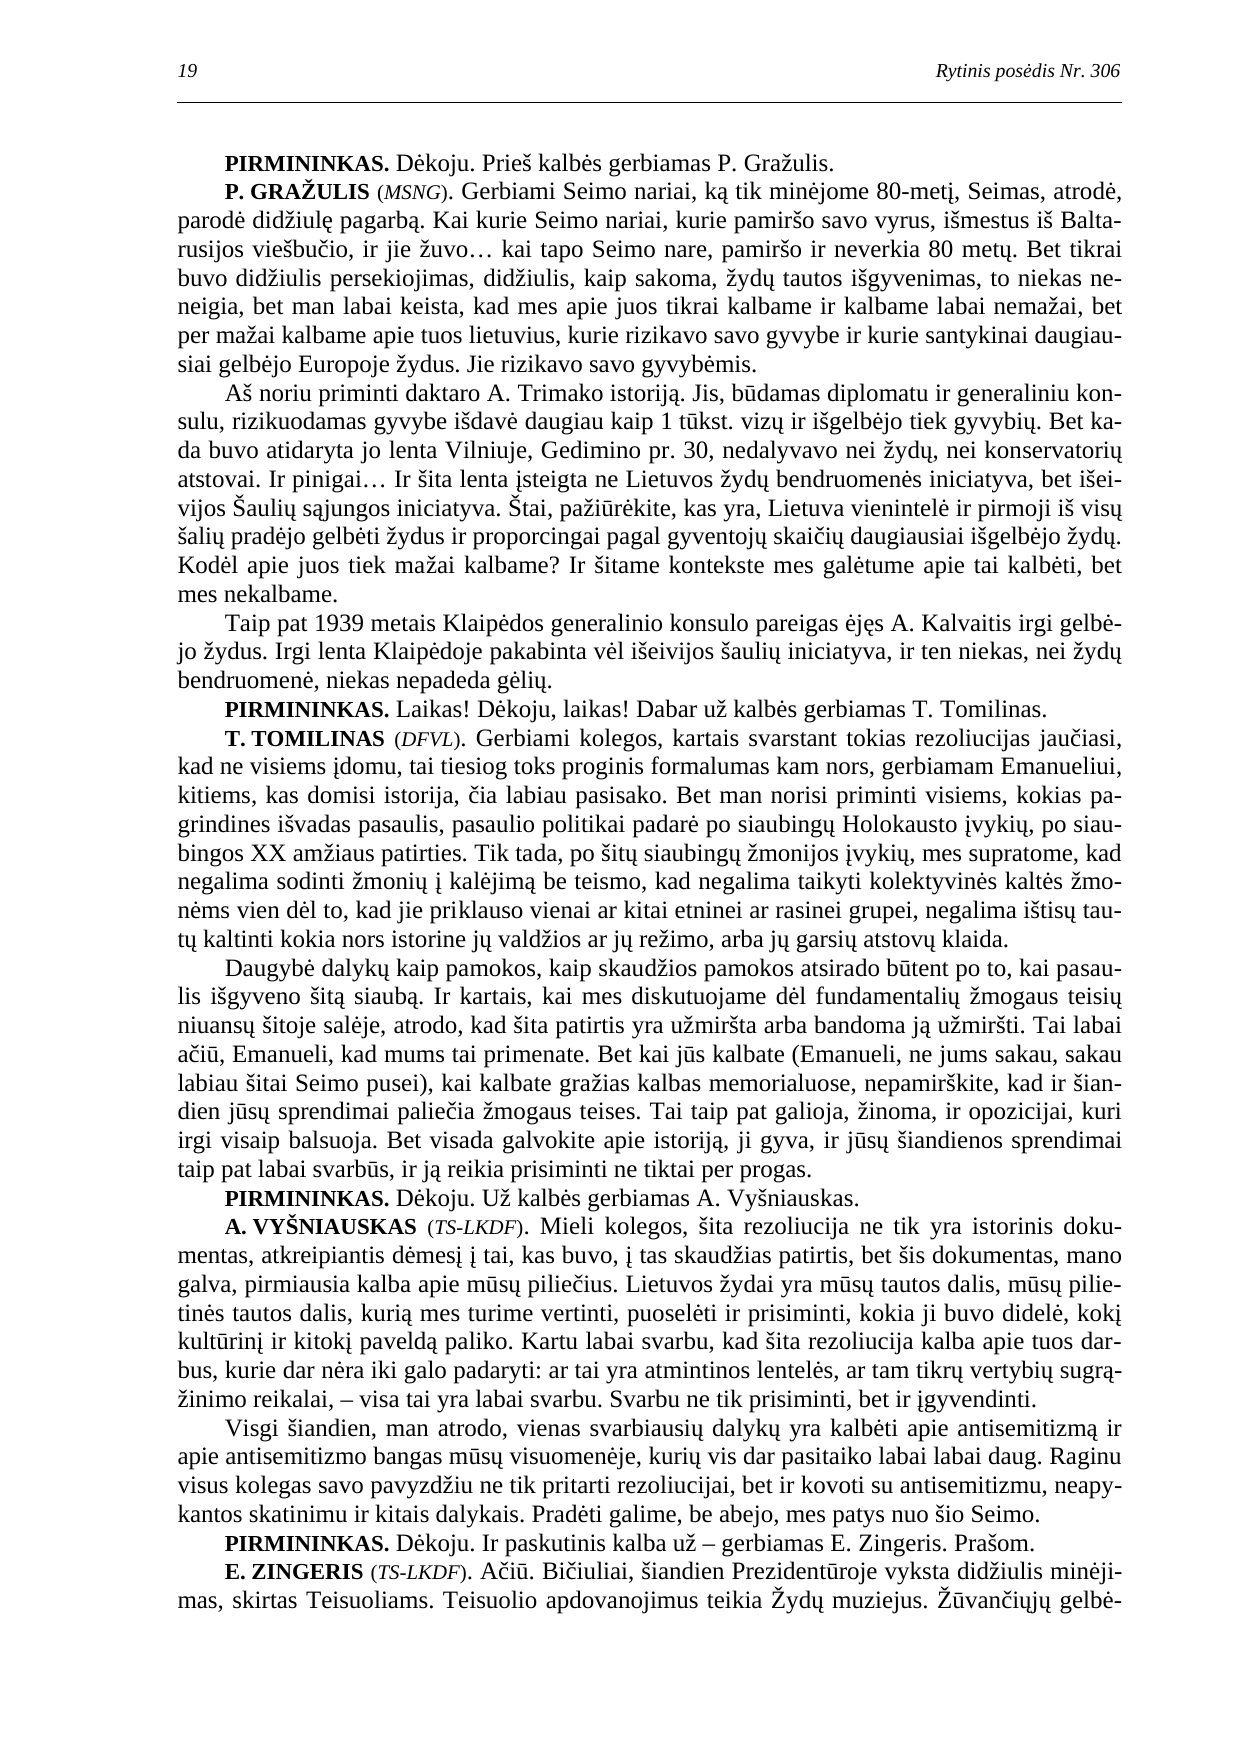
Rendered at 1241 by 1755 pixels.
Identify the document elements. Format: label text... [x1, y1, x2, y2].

text PIRMININKAS. Dė­ko­ju. Ir pas­ku­ti­nis kal­ba už – ger­bia­mas E. Zin­ge­ris. Pra­šom. [177, 1528, 1122, 1556]
text Dau­gy­bė da­ly­kų kaip pa­mo­kos, kaip skau­džios pa­mo­kos at­si­ra­do bū­tent po to, kai pa­sau­lis iš­gy­ve­no ši­tą siau­bą. Ir kar­tais, kai mes dis­ku­tuo­ja­me dėl fun­da­men­ta­lių žmo­gaus tei­sių niu­an­sų ši­to­je sa­lė­je, at­ro­do, kad ši­ta pa­tir­tis yra už­mirš­ta ar­ba ban­do­ma ją už­mirš­ti. Tai la­bai ačiū, Ema­nu­e­li, kad mums tai pri­me­na­te. Bet kai jūs kal­ba­te (Ema­nu­e­li, ne jums sa­kau, sa­kau la­biau ši­tai Sei­mo pu­sei), kai kal­ba­te gra­žias kal­bas me­mo­ria­luo­se, ne­pa­mirš­ki­te, kad ir šian­dien jū­sų spren­di­mai pa­lie­čia žmo­gaus tei­ses. Tai taip pat ga­lio­ja, ži­no­ma, ir opo­zi­ci­jai, ku­ri ir­gi vi­saip bal­suo­ja. Bet vi­sa­da gal­vo­ki­te apie is­to­ri­ją, ji gy­va, ir jū­sų šian­die­nos spren­di­mai taip pat la­bai svar­būs, ir ją rei­kia pri­si­min­ti ne tik­tai per pro­gas. [177, 953, 1122, 1183]
text A. VYŠNIAUSKAS (TS-LKDF). Mie­li ko­le­gos, ši­ta re­zo­liu­ci­ja ne tik yra is­to­ri­nis do­ku­men­tas, at­krei­pian­tis dė­me­sį į tai, kas bu­vo, į tas skau­džias pa­tir­tis, bet šis do­ku­men­tas, ma­no gal­va, pir­miau­sia kal­ba apie mū­sų pi­lie­čius. Lie­tu­vos žy­dai yra mū­sų tau­tos da­lis, mū­sų pi­lie­ti­nės tau­tos da­lis, ku­rią mes tu­ri­me ver­tin­ti, puo­se­lė­ti ir pri­si­min­ti, ko­kia ji bu­vo di­de­lė, ko­kį kul­tū­ri­nį ir ki­to­kį pa­vel­dą pa­li­ko. Kar­tu la­bai svar­bu, kad ši­ta re­zo­liu­ci­ja kal­ba apie tuos dar­bus, ku­rie dar nė­ra iki ga­lo pa­da­ry­ti: ar tai yra at­min­ti­nos len­te­lės, ar tam tik­rų ver­ty­bių su­grą­ži­ni­mo rei­ka­lai, – vi­sa tai yra la­bai svar­bu. Svar­bu ne tik pri­si­min­ti, bet ir įgy­ven­din­ti. [177, 1211, 1122, 1413]
text PIRMININKAS. Dė­ko­ju. Prieš kal­bės ger­bia­mas P. Gra­žu­lis. [177, 148, 1122, 176]
text T. TOMILINAS (DFVL). Ger­bia­mi ko­le­gos, kar­tais svars­tant to­kias re­zo­liu­ci­jas jau­čia­si, kad ne vi­siems įdo­mu, tai tie­siog toks pro­gi­nis for­ma­lu­mas kam nors, ger­bia­mam Ema­nu­e­liui, ki­tiems, kas do­mi­si is­to­ri­ja, čia la­biau pa­si­sa­ko. Bet man no­ri­si pri­min­ti vi­siems, ko­kias pa­grin­di­nes iš­va­das pa­sau­lis, pa­sau­lio po­li­ti­kai pa­da­rė po siau­bin­gų Ho­lo­kaus­to įvy­kių, po siau­bin­gos XX am­žiaus pa­tir­ties. Tik ta­da, po ši­tų siau­bin­gų žmo­ni­jos įvy­kių, mes su­pra­to­me, kad ne­ga­li­ma so­din­ti žmo­nių į ka­lė­ji­mą be teis­mo, kad ne­ga­li­ma tai­ky­ti ko­lek­ty­vi­nės kal­tės žmo­nėms vien dėl to, kad jie pri­klau­so vie­nai ar ki­tai et­ni­nei ar ra­si­nei gru­pei, ne­ga­li­ma iš­ti­sų tau­tų kal­tin­ti ko­kia nors is­to­ri­ne jų val­džios ar jų re­ži­mo, ar­ba jų gar­sių at­sto­vų klai­da. [177, 723, 1122, 953]
text PIRMININKAS. Lai­kas! Dė­ko­ju, lai­kas! Da­bar už kal­bės ger­bia­mas T. To­mi­li­nas. [177, 694, 1122, 723]
text Taip pat 1939 me­tais Klai­pė­dos ge­ne­ra­li­nio kon­su­lo pa­rei­gas ėjęs A. Kal­vai­tis ir­gi gel­bė­jo žy­dus. Ir­gi len­ta Klai­pė­do­je pa­ka­bin­ta vėl iš­ei­vi­jos šau­lių ini­cia­ty­va, ir ten nie­kas, nei žy­dų ben­druo­me­nė, nie­kas ne­pa­de­da gė­lių. [177, 608, 1122, 694]
text P. GRAŽULIS (MSNG). Ger­bia­mi Sei­mo na­riai, ką tik mi­nė­jo­me 80-me­tį, Sei­mas, at­ro­dė, pa­ro­dė di­džiu­lę pa­gar­bą. Kai ku­rie Sei­mo na­riai, ku­rie pa­mir­šo sa­vo vy­rus, iš­mes­tus iš Bal­ta­ru­si­jos vieš­bu­čio, ir jie žu­vo… kai ta­po Sei­mo na­re, pa­mir­šo ir ne­ver­kia 80 me­tų. Bet tik­rai bu­vo di­džiu­lis per­se­kio­ji­mas, di­džiu­lis, kaip sa­ko­ma, žy­dų tau­tos iš­gy­ve­ni­mas, to nie­kas ne­nei­gia, bet man la­bai keis­ta, kad mes apie juos tik­rai kal­ba­me ir kal­ba­me la­bai ne­ma­žai, bet per ma­žai kal­ba­me apie tuos lie­tu­vius, ku­rie ri­zi­ka­vo sa­vo gy­vy­be ir ku­rie san­ty­ki­nai dau­giau­siai gel­bė­jo Eu­ro­po­je žy­dus. Jie ri­zi­ka­vo sa­vo gy­vy­bė­mis. [177, 176, 1122, 378]
text Aš no­riu pri­min­ti dak­ta­ro A. Tri­ma­ko is­to­ri­ją. Jis, bū­da­mas di­plo­ma­tu ir ge­ne­ra­li­niu kon­su­lu, ri­zi­kuo­da­mas gy­vy­be iš­da­vė dau­giau kaip 1 tūkst. vi­zų ir iš­gel­bė­jo tiek gy­vy­bių. Bet ka­da bu­vo ati­da­ry­ta jo len­ta Vil­niu­je, Ge­di­mi­no pr. 30, ne­da­ly­va­vo nei žy­dų, nei kon­ser­va­to­rių at­sto­vai. Ir pi­ni­gai… Ir ši­ta len­ta įsteig­ta ne Lie­tu­vos žy­dų ben­druo­me­nės ini­cia­ty­va, bet iš­ei­vi­jos Šau­lių są­jun­gos ini­cia­ty­va. Štai, pa­žiū­rė­ki­te, kas yra, Lie­tu­va vie­nin­te­lė ir pir­mo­ji iš vi­sų ša­lių pra­dė­jo gel­bė­ti žy­dus ir pro­por­cin­gai pa­gal gy­ven­to­jų skai­čių dau­giau­siai iš­gel­bė­jo žy­dų. Ko­dėl apie juos tiek ma­žai kal­ba­me? Ir ši­ta­me kon­teks­te mes ga­lė­tu­me apie tai kal­bė­ti, bet mes ne­kal­ba­me. [177, 378, 1122, 608]
text Vis­gi šian­dien, man at­ro­do, vie­nas svar­biau­sių da­ly­kų yra kal­bė­ti apie an­ti­se­mi­tiz­mą ir apie an­ti­se­mi­tiz­mo ban­gas mū­sų vi­suo­me­nė­je, ku­rių vis dar pa­si­tai­ko la­bai la­bai daug. Ra­gi­nu vi­sus ko­le­gas sa­vo pa­vyz­džiu ne tik pri­tar­ti re­zo­liu­ci­jai, bet ir ko­vo­ti su an­ti­se­mi­tiz­mu, ne­apy­kan­tos ska­ti­ni­mu ir ki­tais da­ly­kais. Pra­dė­ti ga­li­me, be abe­jo, mes pa­tys nuo šio Sei­mo. [177, 1413, 1122, 1528]
text E. ZINGERIS (TS-LKDF). Ačiū. Bi­čiu­liai, šian­dien Pre­zi­den­tū­ro­je vyks­ta di­džiu­lis mi­nė­ji­mas, skir­tas Tei­suo­liams. Tei­suo­lio ap­do­va­no­ji­mus tei­kia Žy­dų mu­zie­jus. Žū­van­čių­jų gel­bė­ [177, 1556, 1122, 1614]
text PIRMININKAS. Dė­ko­ju. Už kal­bės ger­bia­mas A. Vyš­niaus­kas. [177, 1183, 1122, 1211]
